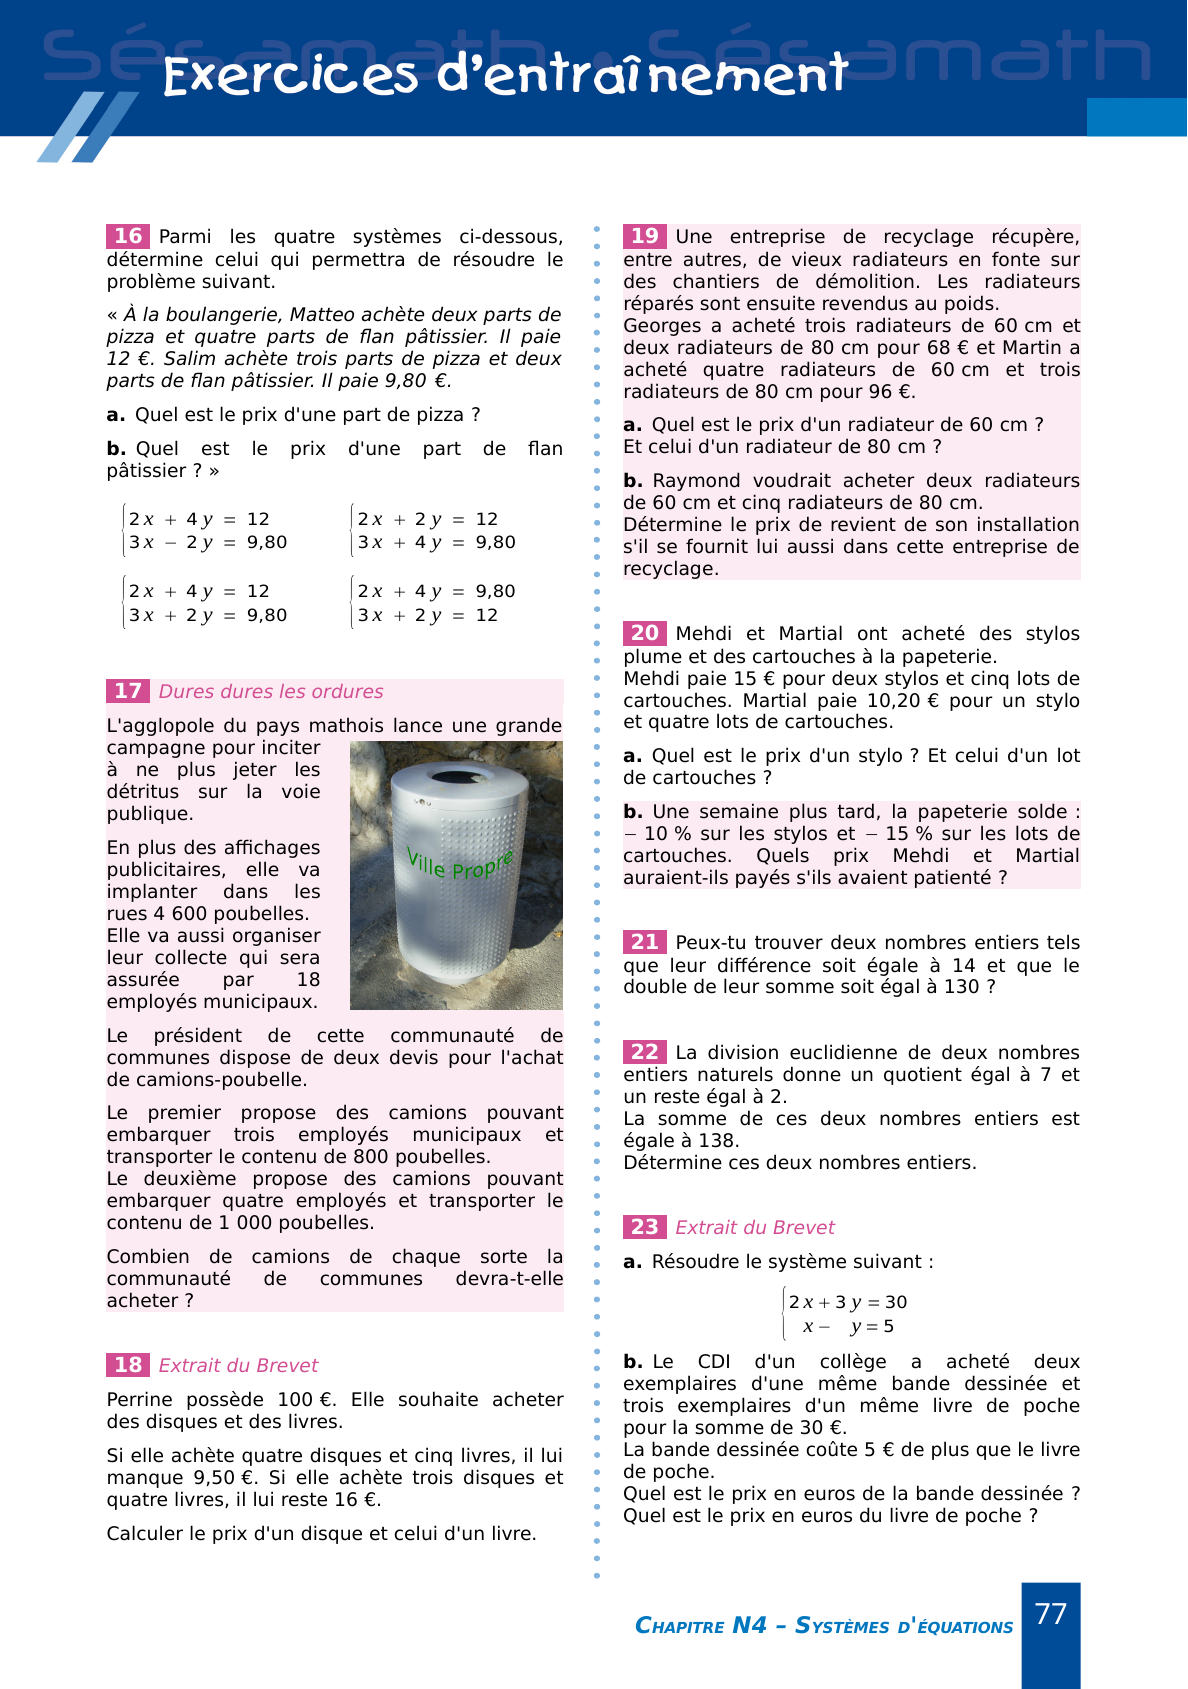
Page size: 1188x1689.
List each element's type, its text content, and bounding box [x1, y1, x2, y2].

list Mehdi et Martial ont acheté des stylos plume et des cartouches à la papeterie. Mehdi paie 15 € pour deux stylos et cinq lots de cartouches. Martial paie 10,20 € pour un stylo et quatre lots de cartouches. [623, 621, 1081, 733]
picture [0, 0, 1187, 163]
table_header [335, 494, 564, 566]
list Calculer le prix d'un disque et celui d'un livre. [106, 1523, 564, 1545]
list Une semaine plus tard, la papeterie solde : − 10 % sur les stylos et − 15 % sur les lots de cartouches. Quels prix Mehdi et Martial auraient-ils payés s'ils avaient patienté ? [623, 801, 1081, 889]
list Parmi les quatre systèmes ci-dessous, détermine celui qui permettra de résoudre le problème suivant. [106, 224, 564, 293]
list Perrine possède 100 €. Elle souhaite acheter des disques et des livres. [106, 1389, 564, 1433]
list Quel est le prix d'une part de pizza ? [106, 404, 564, 426]
list Dures dures les ordures [150, 679, 564, 703]
table_header [106, 494, 335, 566]
list Quel est le prix d'un stylo ? Et celui d'un lot de cartouches ? [623, 745, 1081, 789]
list Extrait du Brevet [150, 1353, 564, 1377]
list « À la boulangerie, Matteo achète deux parts de pizza et quatre parts de flan pâtissier. Il paie 12 €. Salim achète trois parts de pizza et deux parts de flan pâtissier. Il paie 9,80 €. [106, 304, 564, 392]
list La division euclidienne de deux nombres entiers naturels donne un quotient égal à 7 et un reste égal à 2. La somme de ces deux nombres entiers est égale à 138. Détermine ces deux nombres entiers. [623, 1040, 1081, 1174]
list Le CDI d'un collège a acheté deux exemplaires d'une même bande dessinée et trois exemplaires d'un même livre de poche pour la somme de 30 €. La bande dessinée coûte 5 € de plus que le livre de poche. Quel est le prix en euros de la bande dessinée ? Quel est le prix en euros du livre de poche ? [623, 1351, 1081, 1527]
picture [350, 741, 563, 1010]
table_cell [335, 566, 564, 638]
list L'agglopole du pays mathois lance une grande campagne pour inciter à ne plus jeter les détritus sur la voie publique. [106, 715, 563, 825]
list Une entreprise de recyclage récupère, entre autres, de vieux radiateurs en fonte sur des chantiers de démolition. Les radiateurs réparés sont ensuite revendus au poids. Georges a acheté trois radiateurs de 60 cm et deux radiateurs de 80 cm pour 68 € et Martin a acheté quatre radiateurs de 60 cm et trois radiateurs de 80 cm pour 96 €. [623, 224, 1081, 402]
list Peux-tu trouver deux nombres entiers tels que leur différence soit égale à 14 et que le double de leur somme soit égal à 130 ? [623, 930, 1081, 998]
list Extrait du Brevet [667, 1215, 1081, 1239]
list Combien de camions de chaque sorte la communauté de communes devra‑t‑elle acheter ? [106, 1246, 564, 1312]
list Le premier propose des camions pouvant embarquer trois employés municipaux et transporter le contenu de 800 poubelles. Le deuxième propose des camions pouvant embarquer quatre employés et transporter le contenu de 1 000 poubelles. [106, 1102, 564, 1234]
list Quel est le prix d'un radiateur de 60 cm ? Et celui d'un radiateur de 80 cm ? [623, 414, 1081, 458]
list Le président de cette communauté de communes dispose de deux devis pour l'achat de camions-poubelle. [106, 1024, 564, 1091]
list Si elle achète quatre disques et cinq livres, il lui manque 9,50 €. Si elle achète trois disques et quatre livres, il lui reste 16 €. [106, 1445, 564, 1511]
table_cell [106, 566, 335, 638]
list Quel est le prix d'une part de flan pâtissier ? » [106, 438, 564, 482]
list En plus des affichages publicitaires, elle va implanter dans les rues 4 600 poubelles. Elle va aussi organiser leur collecte qui sera assurée par 18 employés municipaux. [106, 837, 563, 1013]
list Raymond voudrait acheter deux radiateurs de 60 cm et cinq radiateurs de 80 cm. Détermine le prix de revient de son installation s'il se fournit lui aussi dans cette entreprise de recyclage. [623, 470, 1081, 580]
list Résoudre le système suivant : [623, 1251, 1081, 1343]
